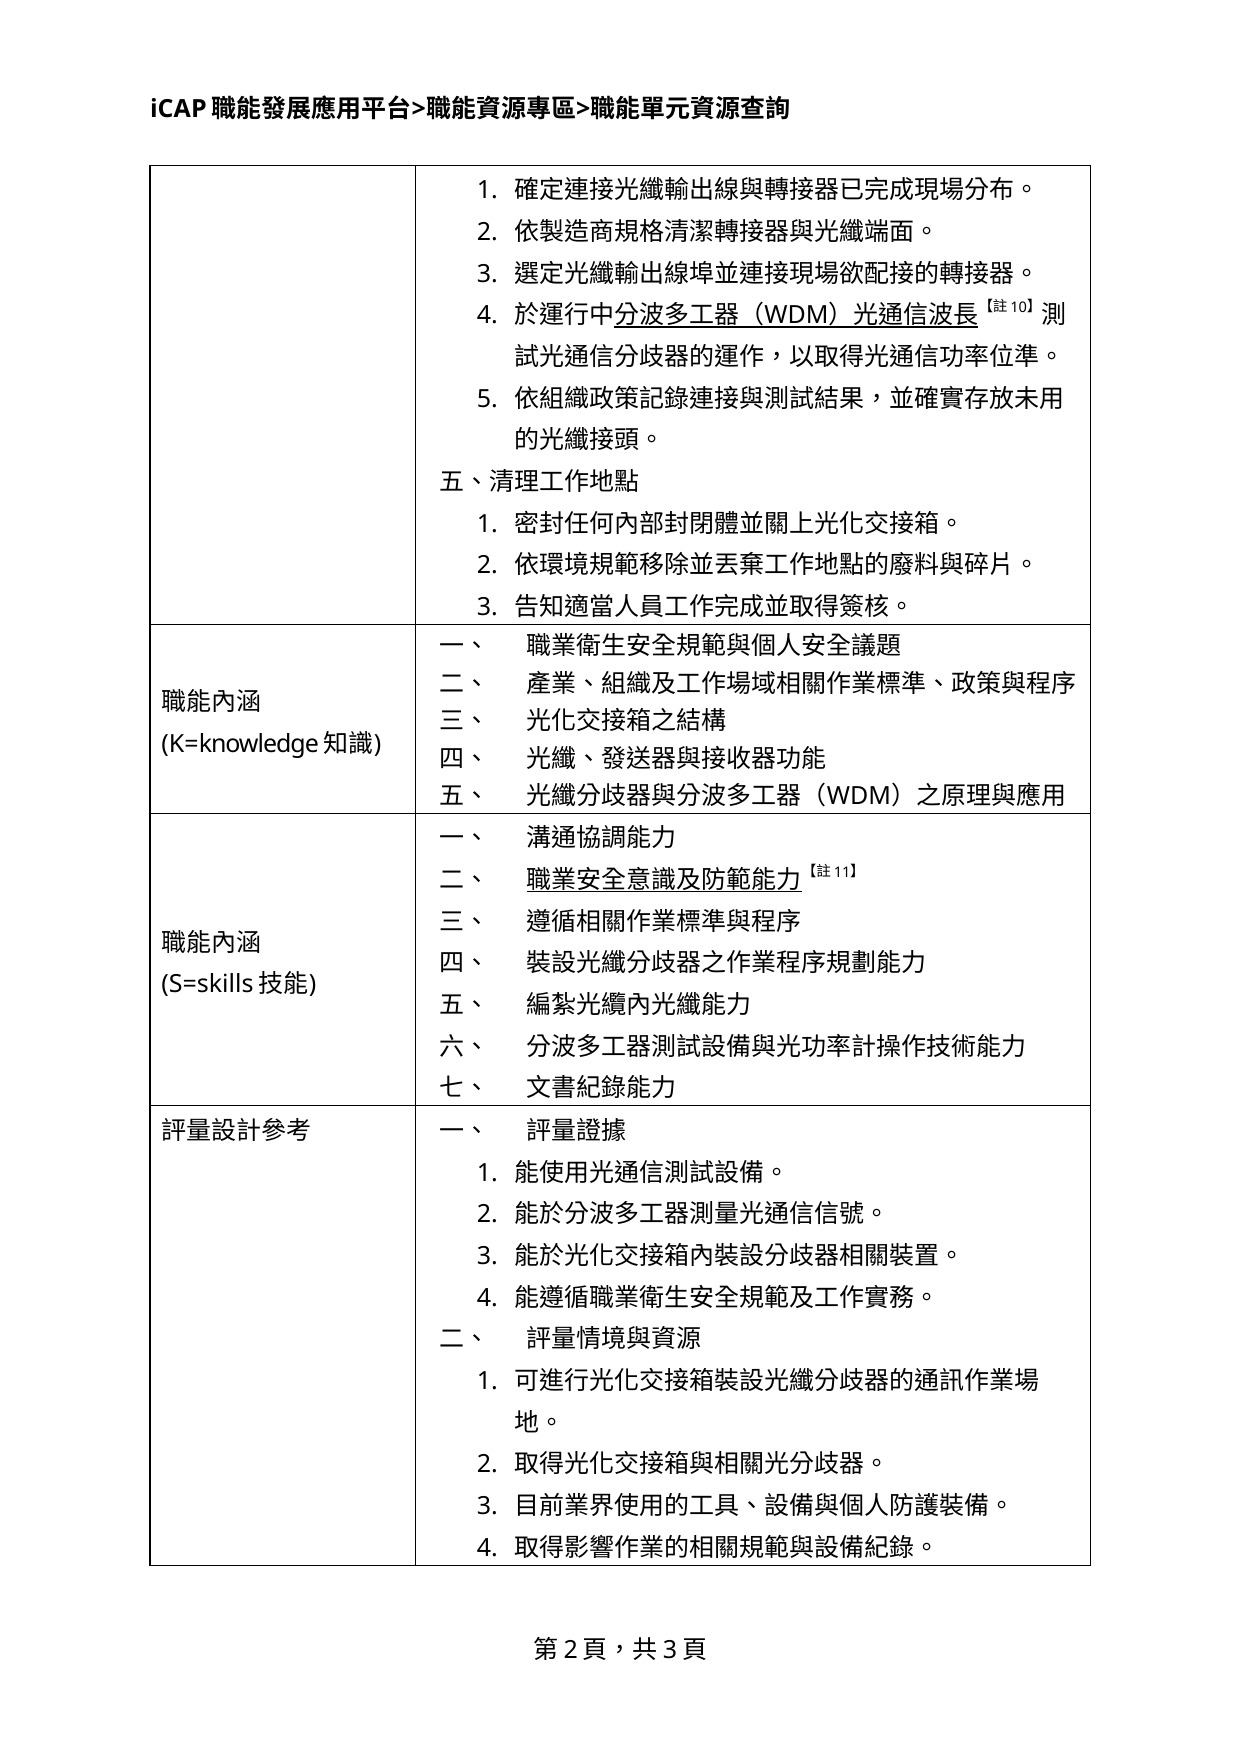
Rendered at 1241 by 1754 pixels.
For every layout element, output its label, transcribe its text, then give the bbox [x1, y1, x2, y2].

table_cell [151, 166, 415, 624]
table_cell 評量設計參考 [151, 1106, 415, 1564]
table_cell 職業衛生安全規範與個人安全議題 產業、組織及工作場域相關作業標準、政策與程序 光化交接箱之結構 光纖、發送器與接收器功能 光纖分歧器與分波多工器（WDM）之原理與應用 [416, 625, 1090, 812]
table_cell 裝設工作的前置作業 檢核準備工作以確保遵循相關法律、法規、規定與標準【註1】規範。 取得專案計畫並安排工作範圍場地與進出保全。 通知相關人員【註2】並辨識工作時可能的安全危害【註3】。 依專案計畫確認光化交接箱【註4】種類與光分歧器模組，並依工作指示辨識分歧器裝設規範。 取得工具與安全性設備【註5】及材料，以安全有效的方式作業。 使用規定的防護裝備，並確保維護作業的安全性以避免危害發生。 檢查分歧器模組是否損壞【註6】，必要時進行更換。 裝設分歧模組於光化交接箱 遵循職業衛生與安全及環境規範【註7】作業並避免防礙其他設備或服務【註8】。 依專案計畫打開箱體並評估其合適性。 於光化交接箱的分歧模組區塊找尋可用插槽。 插入分歧模組並依製造商規格進行固定。 檢視已裝設分歧模組與外圍區域以完成作業。 準備分歧器插入光纖連接線 確定欲連接的光連接埠，並移除防護罩。 使用光功率計確認端口是否有光信號。 依製造商規格清理轉接器，並連接分歧器輸入光纖至正確連接埠。 移除防塵罩並依製造商規格清理端面，以避免連接受污染接頭【註9】而造成損害。 連接輸入光纖至連接埠，並依業界標準及規範記錄連接作業。 連接光纖輸出線並測試分歧器 確定連接光纖輸出線與轉接器已完成現場分布。 依製造商規格清潔轉接器與光纖端面。 選定光纖輸出線埠並連接現場欲配接的轉接器。 於運行中分波多工器（WDM）光通信波長【註10】測試光通信分歧器的運作，以取得光通信功率位準。 依組織政策記錄連接與測試結果，並確實存放未用的光纖接頭。 清理工作地點 密封任何內部封閉體並關上光化交接箱。 依環境規範移除並丟棄工作地點的廢料與碎片。 告知適當人員工作完成並取得簽核。 [416, 166, 1090, 624]
table_cell 評量證據 能使用光通信測試設備。 能於分波多工器測量光通信信號。 能於光化交接箱內裝設分歧器相關裝置。 能遵循職業衛生安全規範及工作實務。 評量情境與資源 可進行光化交接箱裝設光纖分歧器的通訊作業場地。 取得光化交接箱與相關光分歧器。 目前業界使用的工具、設備與個人防護裝備。 取得影響作業的相關規範與設備紀錄。 評量方法 觀察受評者於光化交接箱裝設光纖分歧器。 觀察受評者依循職業衛生安全規範及工作實務。 口頭、書面或線上提問，評估受評者所需必備知識。 [416, 1106, 1090, 1564]
table_cell 職能內涵 (S=skills技能) [151, 814, 415, 1105]
table_cell 職能內涵 (K=knowledge知識) [151, 625, 415, 812]
table_cell 溝通協調能力 職業安全意識及防範能力【註11】 遵循相關作業標準與程序 裝設光纖分歧器之作業程序規劃能力 編紮光纜內光纖能力 分波多工器測試設備與光功率計操作技術能力 文書紀錄能力 [416, 814, 1090, 1105]
